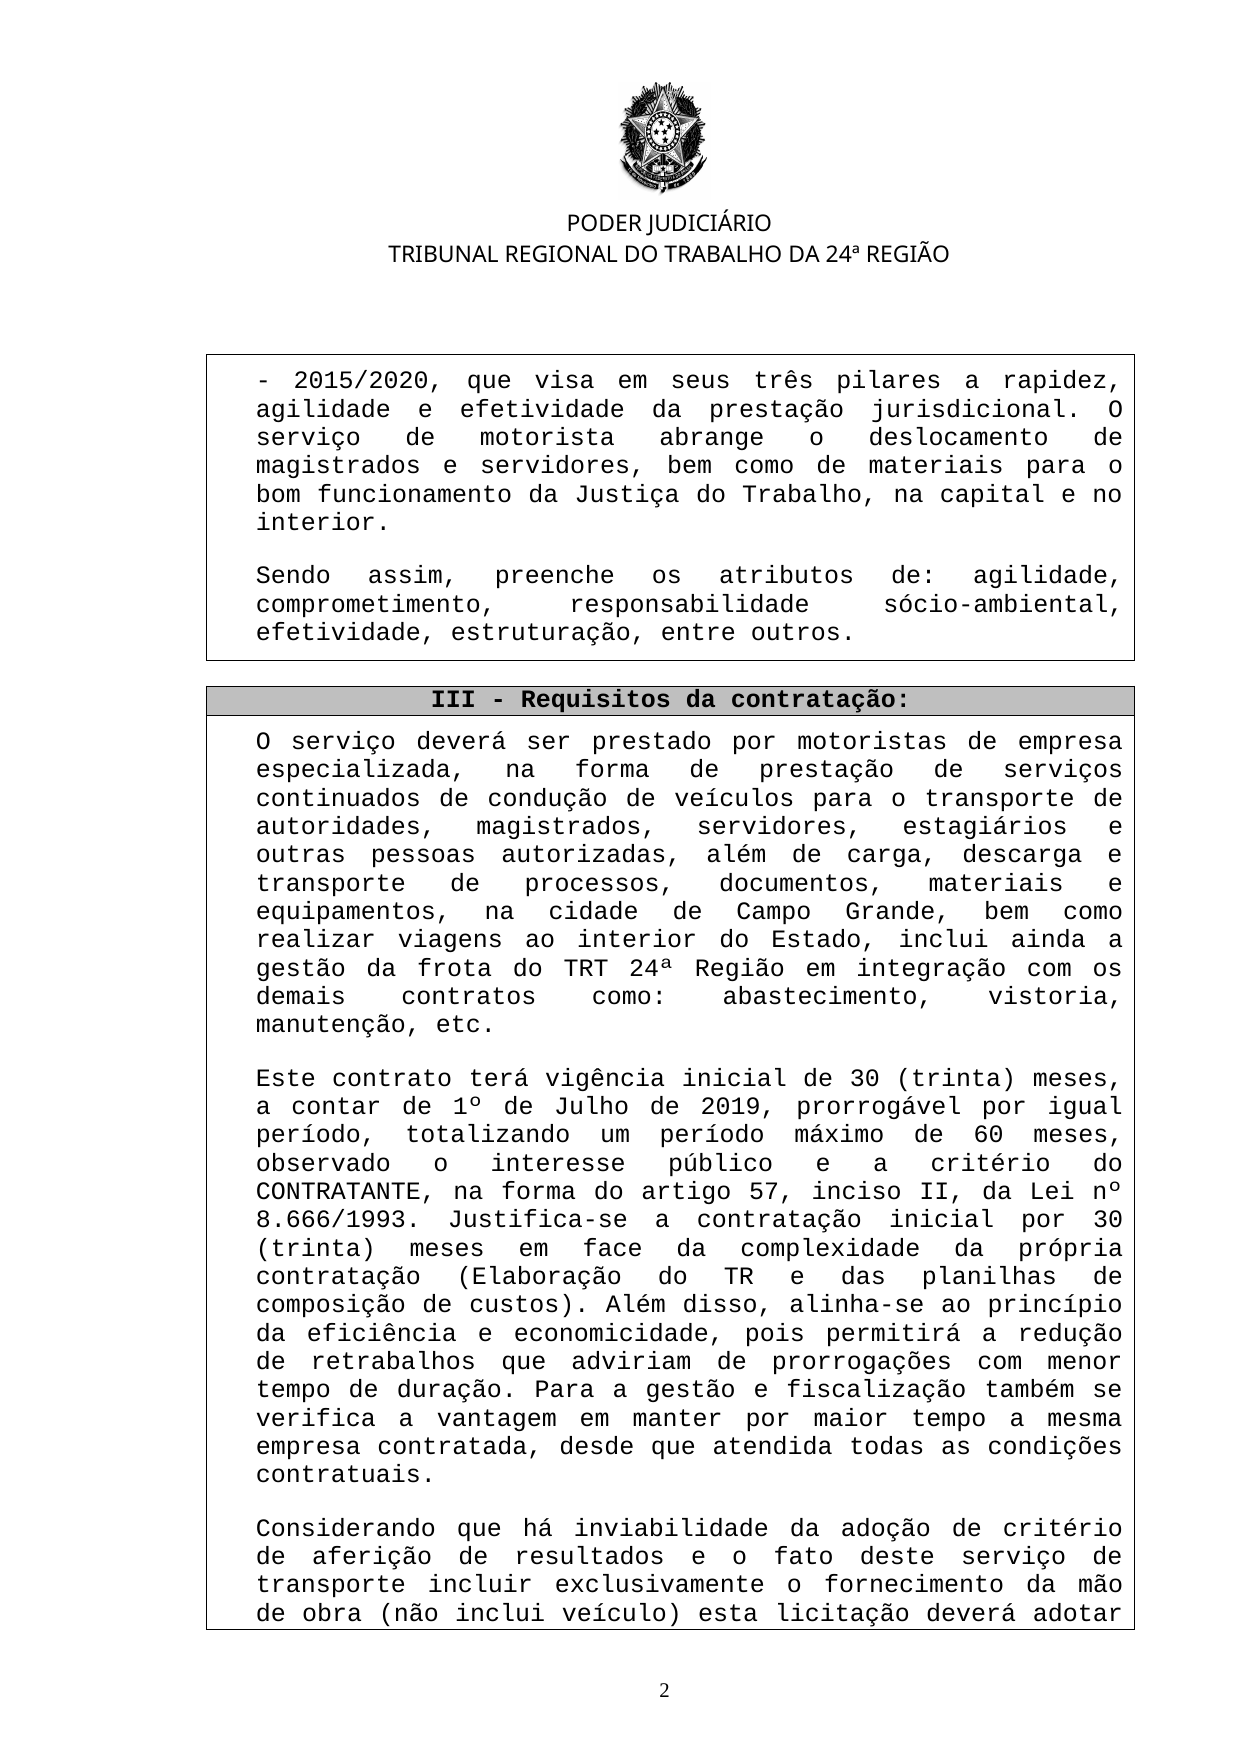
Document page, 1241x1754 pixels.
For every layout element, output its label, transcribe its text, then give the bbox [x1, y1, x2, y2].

table_cell - 2015/2020, que visa em seus três pilares a rapidez, agilidade e efetividade da prestação jurisdicional. O serviço de motorista abrange o deslocamento de magistrados e servidores, bem como de materiais para o bom funcionamento da Justiça do Trabalho, na capital e no interior. Sendo assim, preenche os atributos de: agilidade, comprometimento, responsabilidade sócio-ambiental, efetividade, estruturação, entre outros. [207, 355, 1134, 660]
picture [618, 82, 711, 200]
table_header Requisitos da contratação: [207, 687, 1134, 715]
table_cell O serviço deverá ser prestado por motoristas de empresa especializada, na forma de prestação de serviços continuados de condução de veículos para o transporte de autoridades, magistrados, servidores, estagiários e outras pessoas autorizadas, além de carga, descarga e transporte de processos, documentos, materiais e equipamentos, na cidade de Campo Grande, bem como realizar viagens ao interior do Estado, inclui ainda a gestão da frota do TRT 24ª Região em integração com os demais contratos como: abastecimento, vistoria, manutenção, etc. Este contrato terá vigência inicial de 30 (trinta) meses, a contar de 1º de Julho de 2019, prorrogável por igual período, totalizando um período máximo de 60 meses, observado o interesse público e a critério do CONTRATANTE, na forma do artigo 57, inciso II, da Lei nº 8.666/1993. Justifica-se a contratação inicial por 30 (trinta) meses em face da complexidade da própria contratação (Elaboração do TR e das planilhas de composição de custos). Além disso, alinha-se ao princípio da eficiência e economicidade, pois permitirá a redução de retrabalhos que adviriam de prorrogações com menor tempo de duração. Para a gestão e fiscalização também se verifica a vantagem em manter por maior tempo a mesma empresa contratada, desde que atendida todas as condições contratuais. Considerando que há inviabilidade da adoção de critério de aferição de resultados e o fato deste serviço de transporte incluir exclusivamente o fornecimento da mão de obra (não inclui veículo) esta licitação deverá adotar [207, 716, 1134, 1628]
